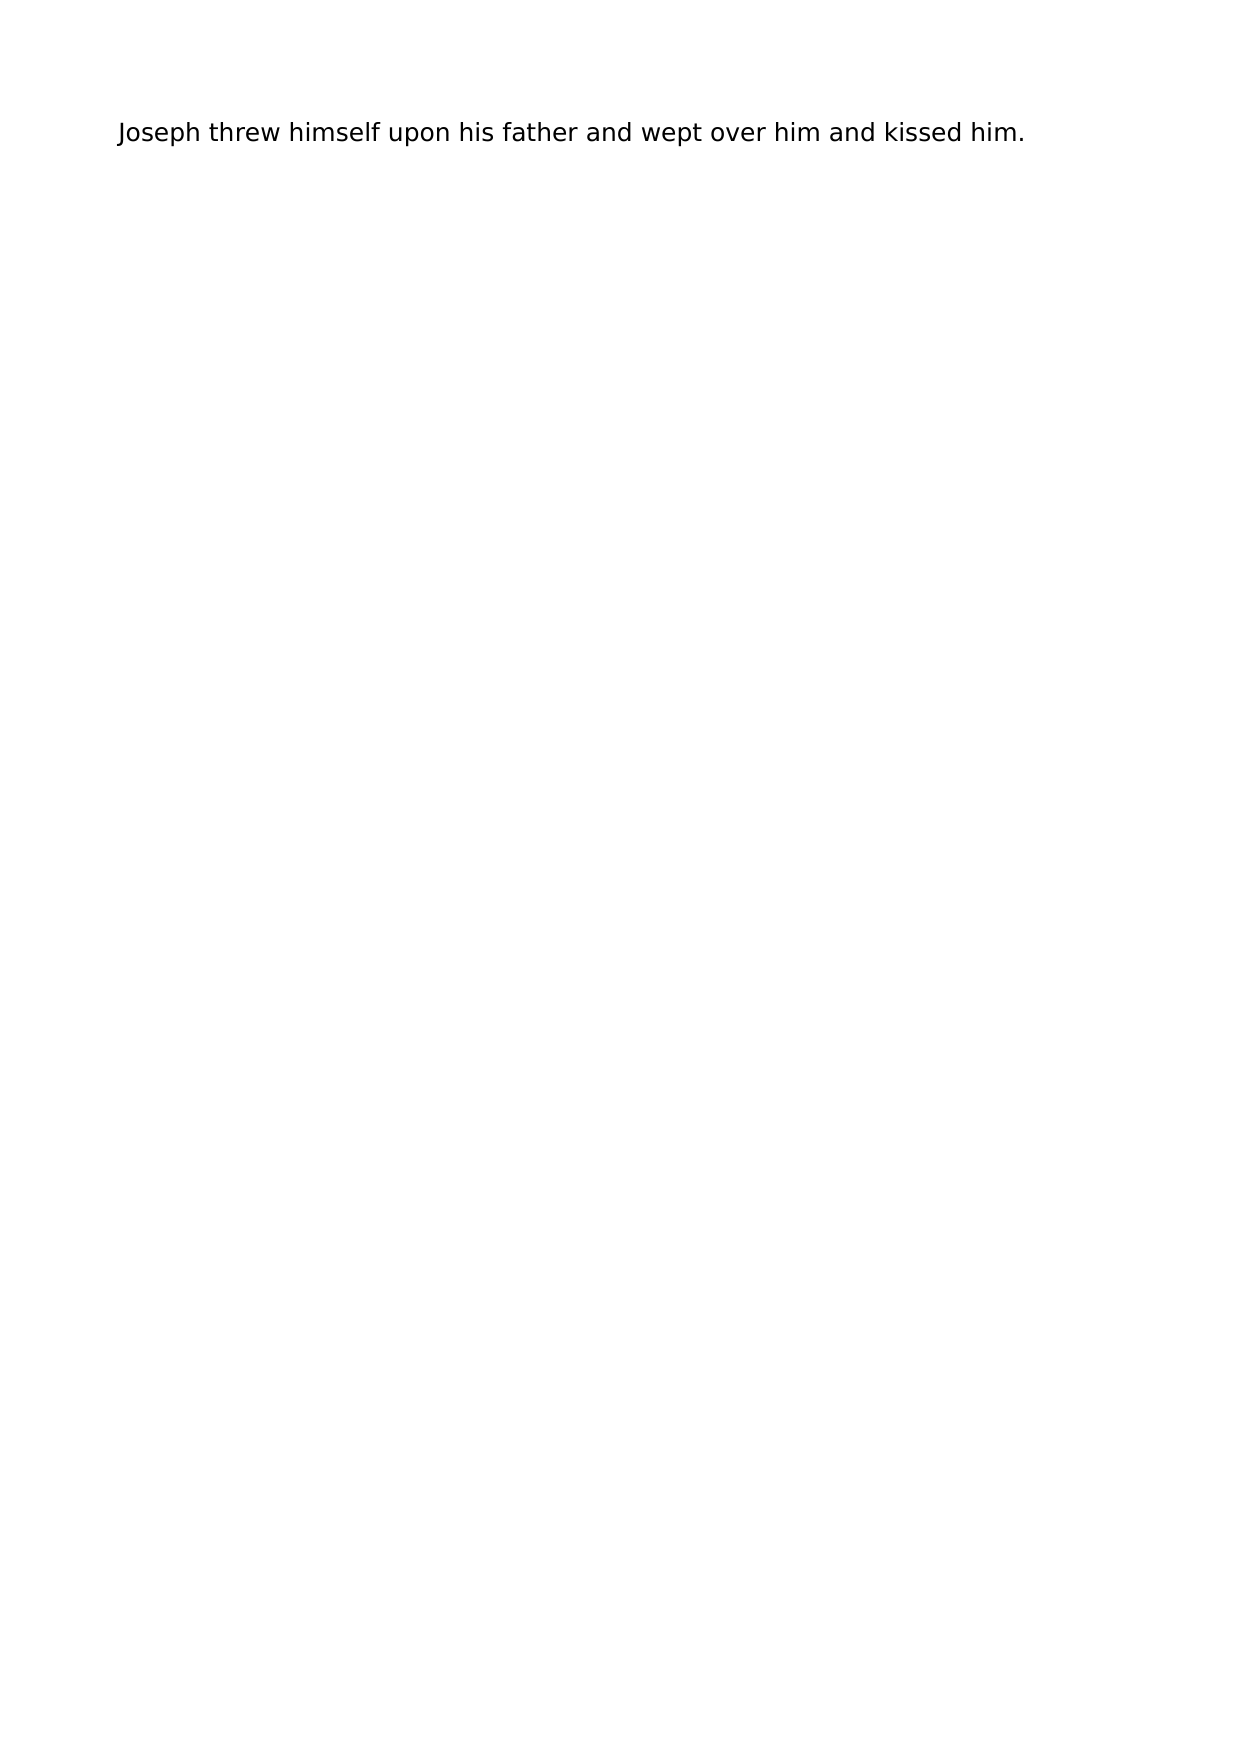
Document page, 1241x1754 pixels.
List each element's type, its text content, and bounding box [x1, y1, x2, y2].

text Joseph threw himself upon his father and wept over him and kissed him. [118, 118, 1122, 147]
